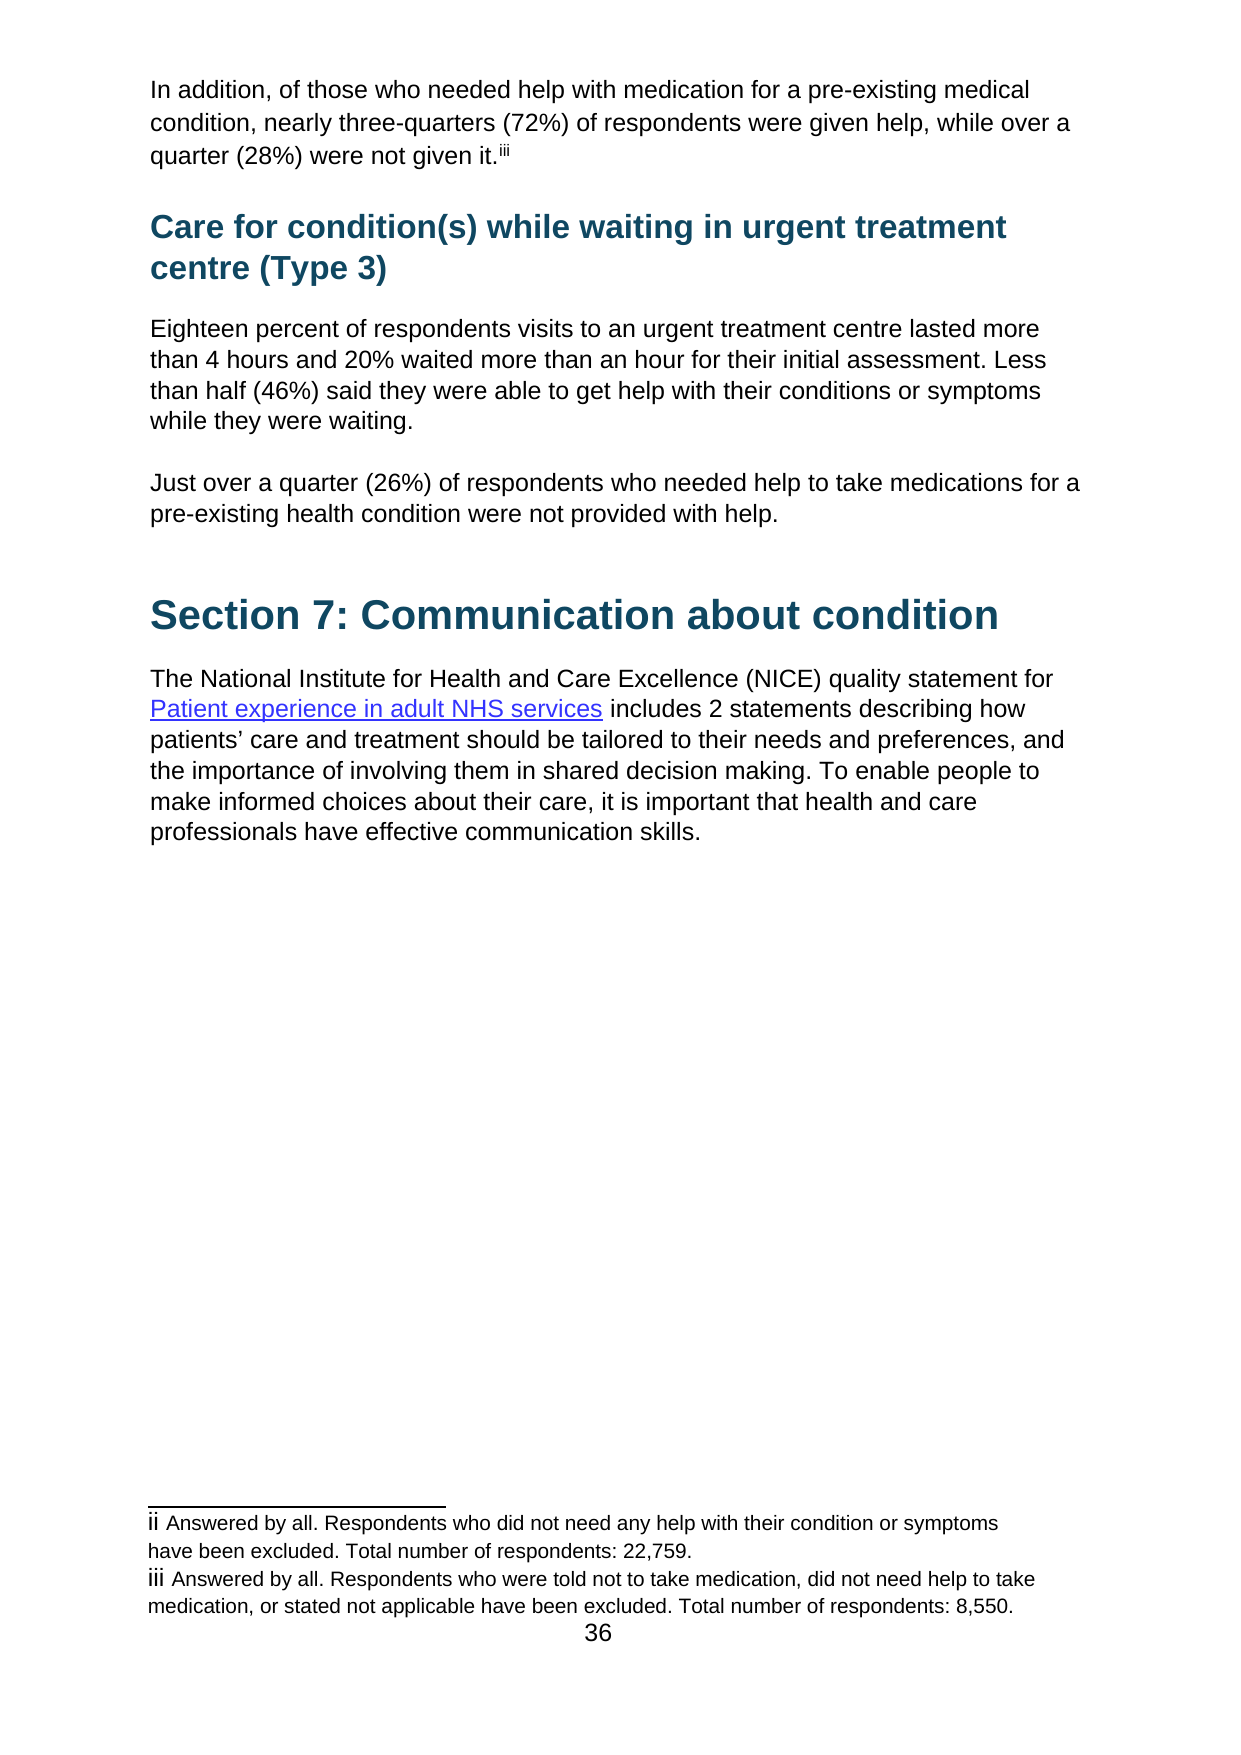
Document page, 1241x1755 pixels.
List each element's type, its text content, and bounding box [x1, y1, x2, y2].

subtitle Just over a quarter (26%) of respondents who needed help to take medications for a pre-existing health condition were not provided with help. [150, 468, 1090, 527]
subtitle Care for condition(s) while waiting in urgent treatment centre (Type 3) [150, 207, 1090, 287]
subtitle Eighteen percent of respondents visits to an urgent treatment centre lasted more than 4 hours and 20% waited more than an hour for their initial assessment. Less than half (46%) said they were able to get help with their conditions or symptoms while they were waiting. [150, 314, 1090, 435]
text Answered by all. Respondents who were told not to take medication, did not need help to take medication, or stated not applicable have been excluded. Total number of respondents: 8,550. [148, 1562, 1048, 1618]
subtitle Section 7: Communication about condition [150, 591, 1090, 639]
text In addition, of those who needed help with medication for a pre-existing medical condition, nearly three-quarters (72%) of respondents were given help, while over a quarter (28%) were not given it. [150, 75, 1090, 170]
text Answered by all. Respondents who did not need any help with their condition or symptoms have been excluded. Total number of respondents: 22,759. [148, 1507, 1048, 1562]
subtitle The National Institute for Health and Care Excellence (NICE) quality statement for Patient experience in adult NHS services includes 2 statements describing how patients’ care and treatment should be tailored to their needs and preferences, and the importance of involving them in shared decision making. To enable people to make informed choices about their care, it is important that health and care professionals have effective communication skills. [150, 664, 1090, 846]
